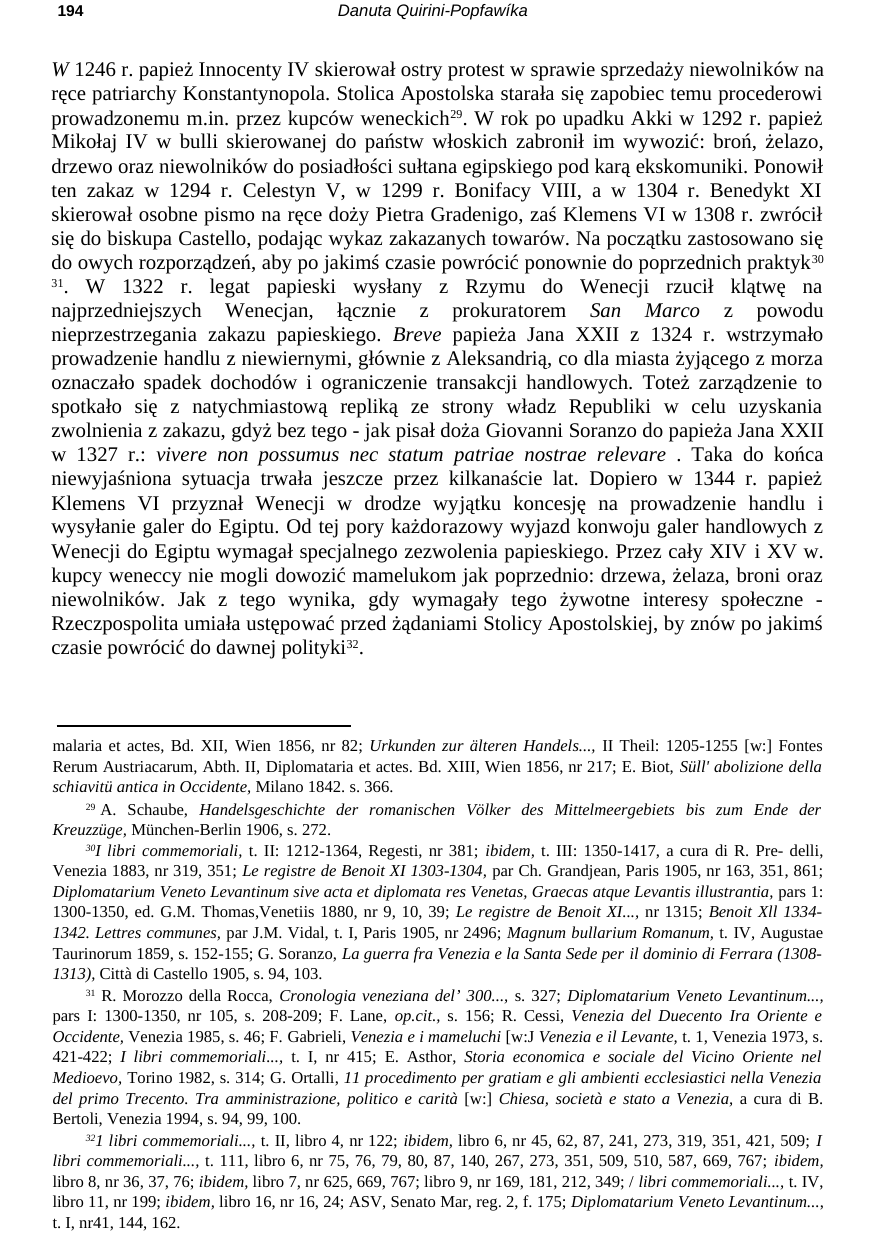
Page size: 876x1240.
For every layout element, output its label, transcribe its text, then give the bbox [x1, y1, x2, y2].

text malaria et actes, Bd. XII, Wien 1856, nr 82; Urkunden zur älteren Handels..., II Theil: 1205-1255 [w:] Fontes Rerum Austriacarum, Abth. II, Diplomataria et actes. Bd. XIII, Wien 1856, nr 217; E. Biot, Süll' abolizione della schiavitü antica in Occidente, Milano 1842. s. 366. [52, 736, 824, 796]
text 30I libri commemoriali, t. II: 1212-1364, Regesti, nr 381; ibidem, t. III: 1350-1417, a cura di R. Pre- delli, Venezia 1883, nr 319, 351; Le registre de Benoit XI 1303-1304, par Ch. Grandjean, Paris 1905, nr 163, 351, 861; Diplomatarium Veneto Levantinum sive acta et diplomata res Venetas, Graecas atque Levantis illustrantia, pars 1: 1300-1350, ed. G.M. Thomas,Venetiis 1880, nr 9, 10, 39; Le registre de Benoit XI..., nr 1315; Benoit Xll 1334-1342. Lettres communes, par J.M. Vidal, t. I, Paris 1905, nr 2496; Magnum bullarium Romanum, t. IV, Augustae Taurinorum 1859, s. 152-155; G. Soranzo, La guerra fra Venezia e la Santa Sede per il dominio di Ferrara (1308-1313), Città di Castello 1905, s. 94, 103. [52, 840, 824, 983]
text Danuta Quirini-Popfawíka [338, 1, 540, 20]
text 29 A. Schaube, Handelsgeschichte der romanischen Völker des Mittelmeergebiets bis zum Ende der Kreuzzüge, München-Berlin 1906, s. 272. [52, 799, 824, 839]
text 321 libri commemoriali..., t. II, libro 4, nr 122; ibidem, libro 6, nr 45, 62, 87, 241, 273, 319, 351, 421, 509; I libri commemoriali..., t. 111, libro 6, nr 75, 76, 79, 80, 87, 140, 267, 273, 351, 509, 510, 587, 669, 767; ibidem, libro 8, nr 36, 37, 76; ibidem, libro 7, nr 625, 669, 767; libro 9, nr 169, 181, 212, 349; / libri commemoriali..., t. IV, libro 11, nr 199; ibidem, libro 16, nr 16, 24; ASV, Senato Mar, reg. 2, f. 175; Dip­lomatarium Veneto Levantinum..., t. I, nr41, 144, 162. [52, 1130, 824, 1232]
text W 1246 r. papież Innocenty IV skierował ostry protest w sprawie sprzedaży niewolni­ków na ręce patriarchy Konstantynopola. Stolica Apostolska starała się zapobiec temu procederowi prowadzonemu m.in. przez kupców weneckich29. W rok po upadku Akki w 1292 r. papież Mikołaj IV w bulli skierowanej do państw włoskich zabronił im wy­wozić: broń, żelazo, drzewo oraz niewolników do posiadłości sułtana egipskiego pod karą ekskomuniki. Ponowił ten zakaz w 1294 r. Celestyn V, w 1299 r. Bonifacy VIII, a w 1304 r. Benedykt XI skierował osobne pismo na ręce doży Pietra Gradenigo, zaś Klemens VI w 1308 r. zwrócił się do biskupa Castello, podając wykaz zakazanych towarów. Na początku zastosowano się do owych rozporządzeń, aby po jakimś czasie powrócić ponownie do poprzednich praktyk30 31. W 1322 r. legat papieski wysłany z Rzymu do Wenecji rzucił klątwę na najprzedniejszych Wenecjan, łącznie z prokura­torem San Marco z powodu nieprzestrzegania zakazu papieskiego. Breve papieża Jana XXII z 1324 r. wstrzymało prowadzenie handlu z niewiernymi, głównie z Aleksandrią, co dla miasta żyjącego z morza oznaczało spadek dochodów i ograniczenie transakcji handlowych. Toteż zarządzenie to spotkało się z natychmiastową repliką ze strony władz Republiki w celu uzyskania zwolnienia z zakazu, gdyż bez tego - jak pisał doża Giovanni Soranzo do papieża Jana XXII w 1327 r.: vivere non possumus nec statum patriae nostrae relevare . Taka do końca niewyjaśniona sytuacja trwała jeszcze przez kilkanaście lat. Dopiero w 1344 r. papież Klemens VI przyznał Wenecji w drodze wy­jątku koncesję na prowadzenie handlu i wysyłanie galer do Egiptu. Od tej pory każdo­razowy wyjazd konwoju galer handlowych z Wenecji do Egiptu wymagał specjalnego zezwolenia papieskiego. Przez cały XIV i XV w. kupcy weneccy nie mogli dowozić mamelukom jak poprzednio: drzewa, żelaza, broni oraz niewolników. Jak z tego wyni­ka, gdy wymagały tego żywotne interesy społeczne - Rzeczpospolita umiała ustępo­wać przed żądaniami Stolicy Apostolskiej, by znów po jakimś czasie powrócić do dawnej polityki32. [51, 57, 824, 659]
text 31 R. Morozzo della Rocca, Cronologia veneziana del’ 300..., s. 327; Diplomatarium Veneto Levanti­num..., pars I: 1300-1350, nr 105, s. 208-209; F. Lane, op.cit., s. 156; R. Cessi, Venezia del Duecento Ira Oriente e Occidente, Venezia 1985, s. 46; F. Gabrieli, Venezia e i mameluchi [w:J Venezia e il Levante, t. 1, Venezia 1973, s. 421-422; I libri commemoriali..., t. I, nr 415; E. Asthor, Storia economica e sociale del Vicino Oriente nel Medioevo, Torino 1982, s. 314; G. Ortalli, 11 procedimento per gratiam e gli ambienti ecclesiastici nella Venezia del primo Trecento. Tra amministrazione, politico e carità [w:] Chiesa, società e stato a Venezia, a cura di B. Bertoli, Venezia 1994, s. 94, 99, 100. [52, 985, 824, 1128]
text 194 [57, 1, 94, 19]
